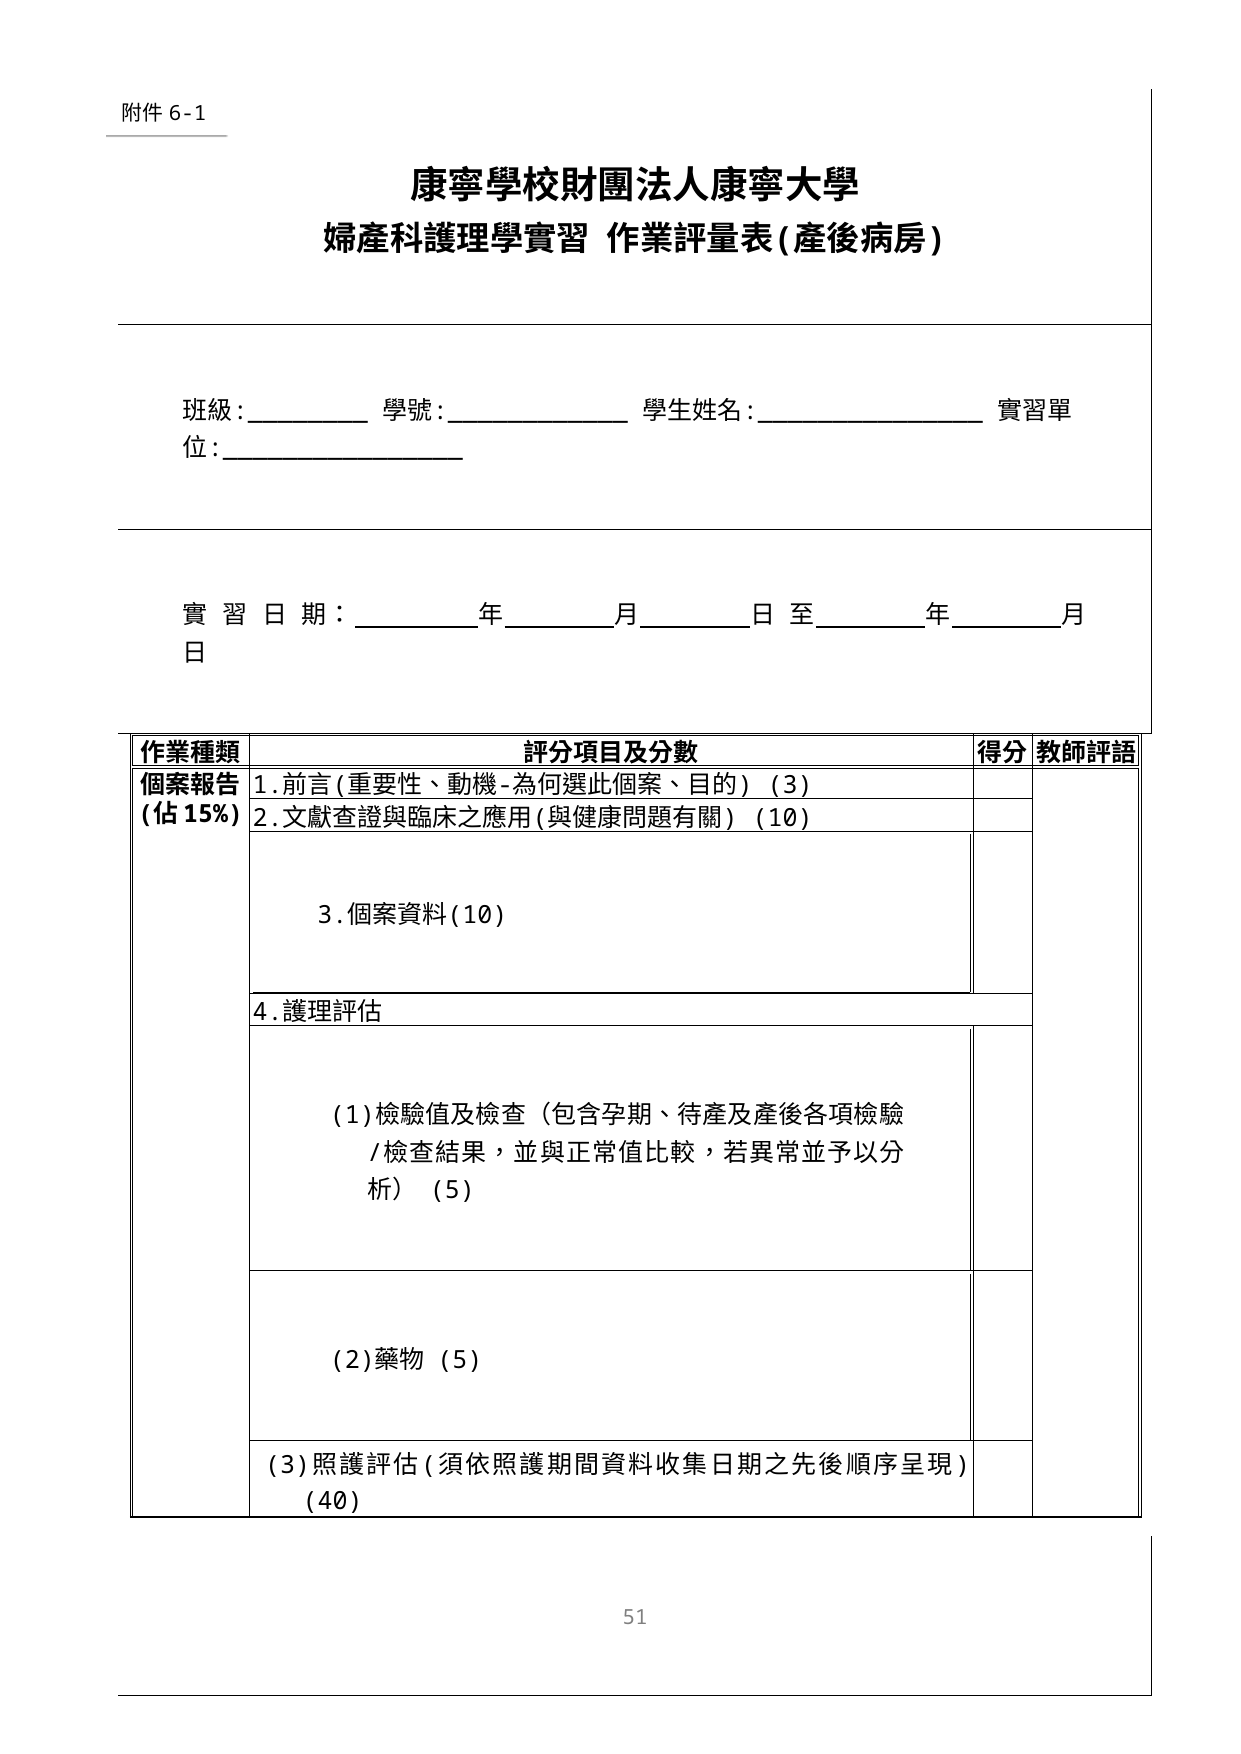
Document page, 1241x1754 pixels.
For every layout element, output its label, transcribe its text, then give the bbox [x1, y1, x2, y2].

text 婦產科護理學實習 作業評量表(產後病房) [118, 209, 1152, 324]
table_header 作業種類 [133, 736, 249, 765]
table_cell 4.護理評估 [250, 994, 1032, 1025]
table_header 教師評語 [1033, 736, 1138, 765]
table_cell [1033, 769, 1138, 1516]
table_cell [974, 1026, 1032, 1270]
table_cell [974, 832, 1032, 992]
table_cell [974, 1441, 1032, 1516]
table_cell 3.個案資料(10) [250, 832, 973, 992]
table_cell [974, 799, 1032, 831]
table_cell (3)照護評估(須依照護期間資料收集日期之先後順序呈現) (40) [250, 1441, 973, 1516]
table_cell [974, 769, 1032, 798]
table_cell (2)藥物 (5) [250, 1271, 973, 1440]
text 實 習 日 期： 年 月 日 至 年 月 日 [118, 529, 1151, 733]
table_cell 1.前言(重要性、動機-為何選此個案、目的) (3) [250, 769, 973, 798]
text 班級:________ 學號:____________ 學生姓名:_______________ 實習單位:________________ [118, 324, 1151, 529]
table_header 得分 [974, 736, 1032, 765]
text 康寧學校財團法人康寧大學 [118, 89, 1151, 209]
table_cell 2.文獻查證與臨床之應用(與健康問題有關) (10) [250, 799, 973, 831]
table_cell [974, 1271, 1032, 1440]
table_header 評分項目及分數 [250, 736, 973, 765]
table_cell (1)檢驗值及檢查（包含孕期、待產及產後各項檢驗/檢查結果，並與正常值比較，若異常並予以分析） (5) [250, 1026, 973, 1270]
table_cell 個案報告 (佔15%) [133, 769, 249, 1516]
